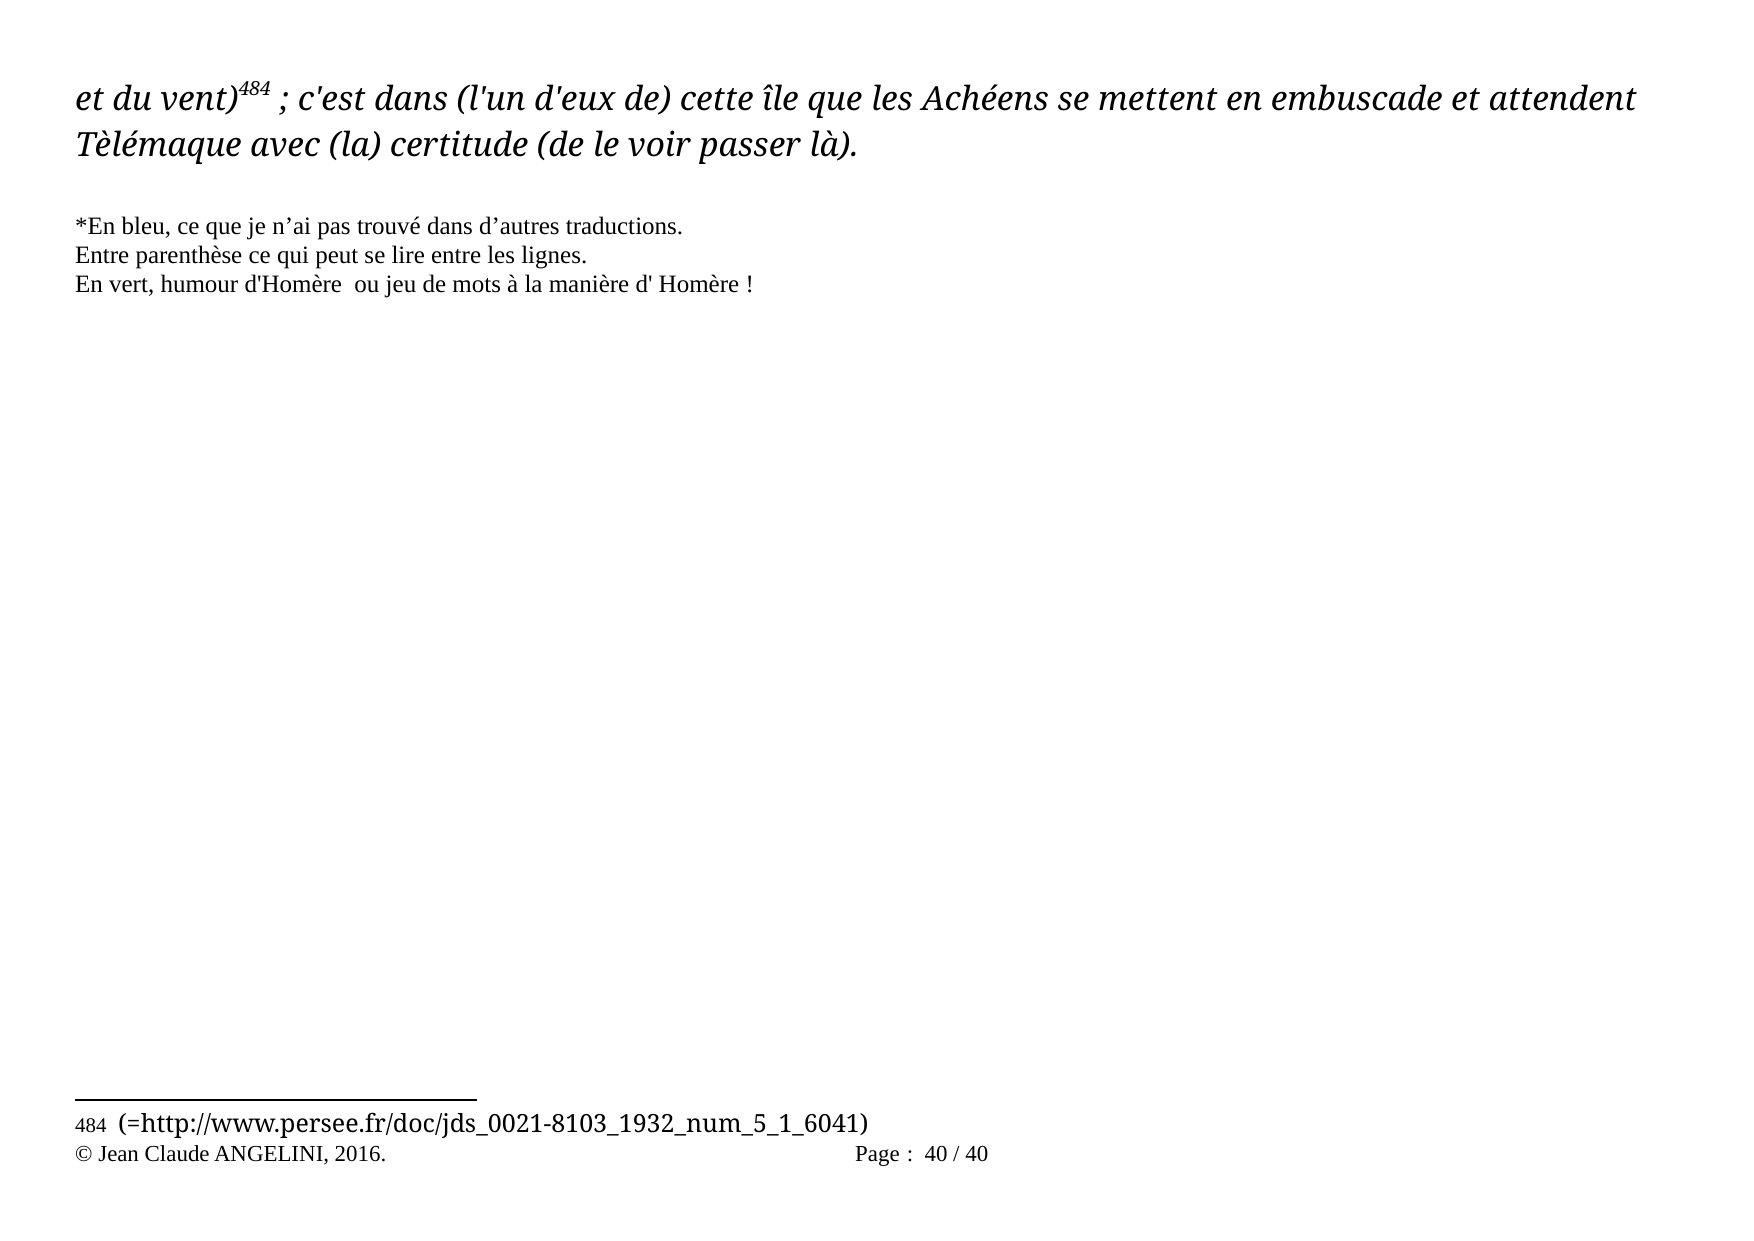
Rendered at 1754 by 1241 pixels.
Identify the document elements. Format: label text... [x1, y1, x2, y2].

text En vert, humour d'Homère ou jeu de mots à la manière d' Homère ! [75, 269, 1679, 297]
subtitle [841] Le chœur : Or, il existe une certaine île au milieu d'une mer parsemée d'écueils dans l'intervalle entre Ithaque et la rocailleuse Samos, Astéris ; elle n'est pas grande mais elle possède deux abris, d'ouvertures opposées en orientation, où les vaisseaux peuvent mouiller (selon l'orientation des vagues et du vent) ; c'est dans (l'un d'eux de) cette île que les Achéens se mettent en embuscade et attendent Tèlémaque avec (la) certitude (de le voir passer là). [75, 75, 1679, 166]
text *En bleu, ce que je n’ai pas trouvé dans d’autres traductions. [75, 211, 1679, 240]
text (=http://www.persee.fr/doc/jds_0021-8103_1932_num_5_1_6041) [75, 1106, 1679, 1140]
text Entre parenthèse ce qui peut se lire entre les lignes. [75, 240, 1679, 269]
